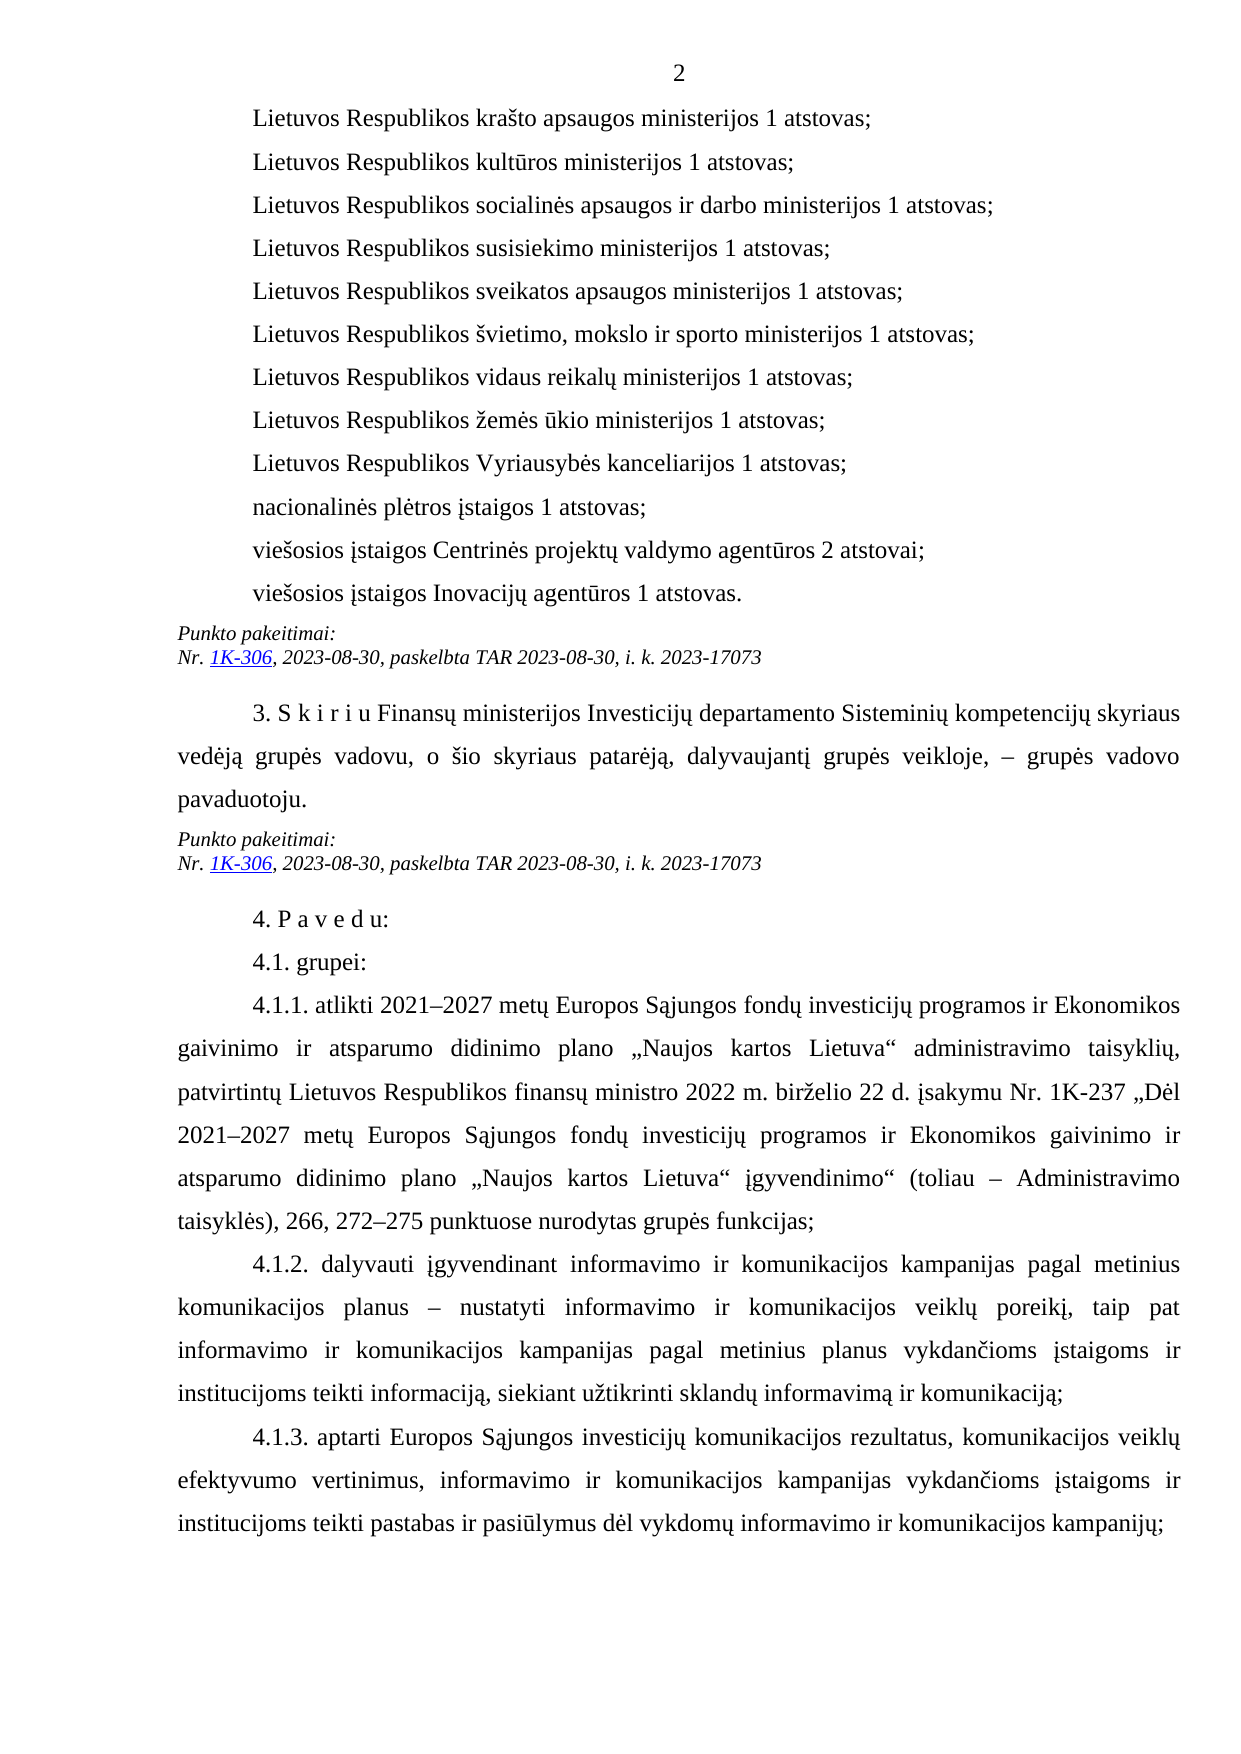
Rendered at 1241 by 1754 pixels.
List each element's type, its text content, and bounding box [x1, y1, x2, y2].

text Lietuvos Respublikos socialinės apsaugos ir darbo ministerijos 1 atstovas; [177, 190, 1181, 218]
text Lietuvos Respublikos kultūros ministerijos 1 atstovas; [177, 147, 1181, 175]
text Lietuvos Respublikos krašto apsaugos ministerijos 1 atstovas; [177, 103, 1181, 132]
text nacionalinės plėtros įstaigos 1 atstovas; [177, 492, 1181, 520]
text Punkto pakeitimai: [177, 827, 1181, 851]
text Lietuvos Respublikos Vyriausybės kanceliarijos 1 atstovas; [177, 448, 1181, 477]
text Nr. 1K-306, 2023-08-30, paskelbta TAR 2023-08-30, i. k. 2023-17073 [177, 645, 1181, 669]
text 4.1.1. atlikti 2021–2027 metų Europos Sąjungos fondų investicijų programos ir Ekonomikos gaivinimo ir atsparumo didinimo plano „Naujos kartos Lietuva“ administravimo taisyklių, patvirtintų Lietuvos Respublikos finansų ministro 2022 m. birželio 22 d. įsakymu Nr. 1K-237 „Dėl 2021–2027 metų Europos Sąjungos fondų investicijų programos ir Ekonomikos gaivinimo ir atsparumo didinimo plano „Naujos kartos Lietuva“ įgyvendinimo“ (toliau – Administravimo taisyklės), 266, 272–275 punktuose nurodytas grupės funkcijas; [177, 990, 1181, 1235]
text Nr. 1K-306, 2023-08-30, paskelbta TAR 2023-08-30, i. k. 2023-17073 [177, 851, 1181, 875]
text Lietuvos Respublikos žemės ūkio ministerijos 1 atstovas; [177, 405, 1181, 434]
text viešosios įstaigos Centrinės projektų valdymo agentūros 2 atstovai; [177, 535, 1181, 563]
text Lietuvos Respublikos švietimo, mokslo ir sporto ministerijos 1 atstovas; [177, 319, 1181, 348]
text Lietuvos Respublikos sveikatos apsaugos ministerijos 1 atstovas; [177, 276, 1181, 305]
text 4. P a v e d u: [177, 904, 1181, 933]
text 3. S k i r i u Finansų ministerijos Investicijų departamento Sisteminių kompetencijų skyriaus vedėją grupės vadovu, o šio skyriaus patarėją, dalyvaujantį grupės veikloje, – grupės vadovo pavaduotoju. [177, 698, 1181, 813]
text 4.1. grupei: [177, 947, 1181, 976]
text 4.1.3. aptarti Europos Sąjungos investicijų komunikacijos rezultatus, komunikacijos veiklų efektyvumo vertinimus, informavimo ir komunikacijos kampanijas vykdančioms įstaigoms ir institucijoms teikti pastabas ir pasiūlymus dėl vykdomų informavimo ir komunikacijos kampanijų; [177, 1422, 1181, 1537]
text Lietuvos Respublikos susisiekimo ministerijos 1 atstovas; [177, 233, 1181, 262]
text viešosios įstaigos Inovacijų agentūros 1 atstovas. [177, 578, 1181, 607]
text Lietuvos Respublikos vidaus reikalų ministerijos 1 atstovas; [177, 362, 1181, 391]
text Punkto pakeitimai: [177, 621, 1181, 645]
text 4.1.2. dalyvauti įgyvendinant informavimo ir komunikacijos kampanijas pagal metinius komunikacijos planus – nustatyti informavimo ir komunikacijos veiklų poreikį, taip pat informavimo ir komunikacijos kampanijas pagal metinius planus vykdančioms įstaigoms ir institucijoms teikti informaciją, siekiant užtikrinti sklandų informavimą ir komunikaciją; [177, 1249, 1181, 1407]
